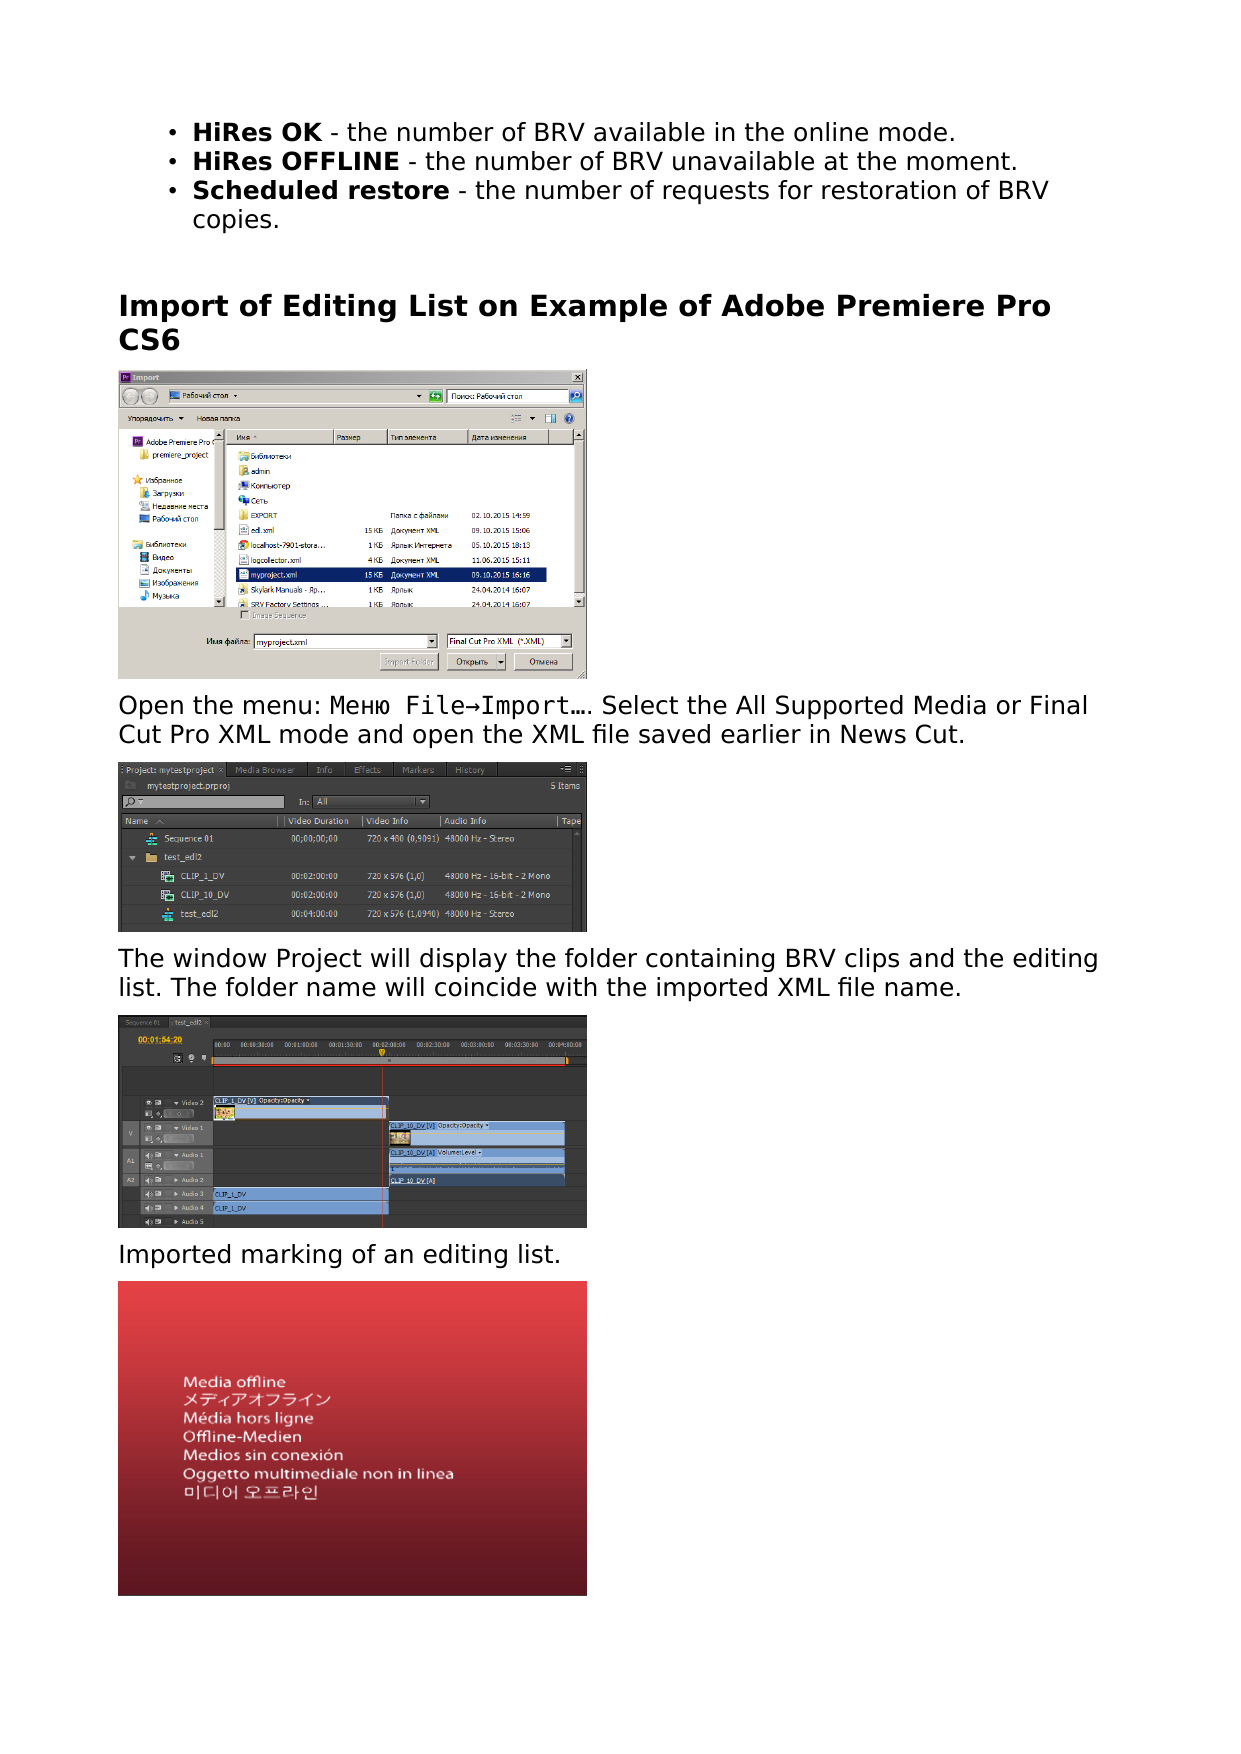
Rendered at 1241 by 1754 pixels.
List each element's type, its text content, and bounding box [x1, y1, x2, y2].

subtitle Import of Editing List on Example of Adobe Premiere Pro CS6 [118, 289, 1122, 357]
list HiRes OK - the number of BRV available in the online mode. [177, 118, 1122, 147]
list Scheduled restore - the number of requests for restoration of BRV copies. [177, 176, 1122, 235]
picture [118, 762, 587, 932]
picture [118, 1015, 587, 1228]
text Open the menu: Меню File→Import…. Select the All Supported Media or Final Cut Pro XML mode and open the XML file saved earlier in News Cut. [118, 691, 1122, 749]
text Imported marking of an editing list. [118, 1240, 1122, 1269]
list HiRes OFFLINE - the number of BRV unavailable at the moment. [177, 147, 1122, 176]
picture [118, 1281, 587, 1596]
picture [118, 369, 587, 679]
text The window Project will display the folder containing BRV clips and the editing list. The folder name will coincide with the imported XML file name. [118, 944, 1122, 1003]
